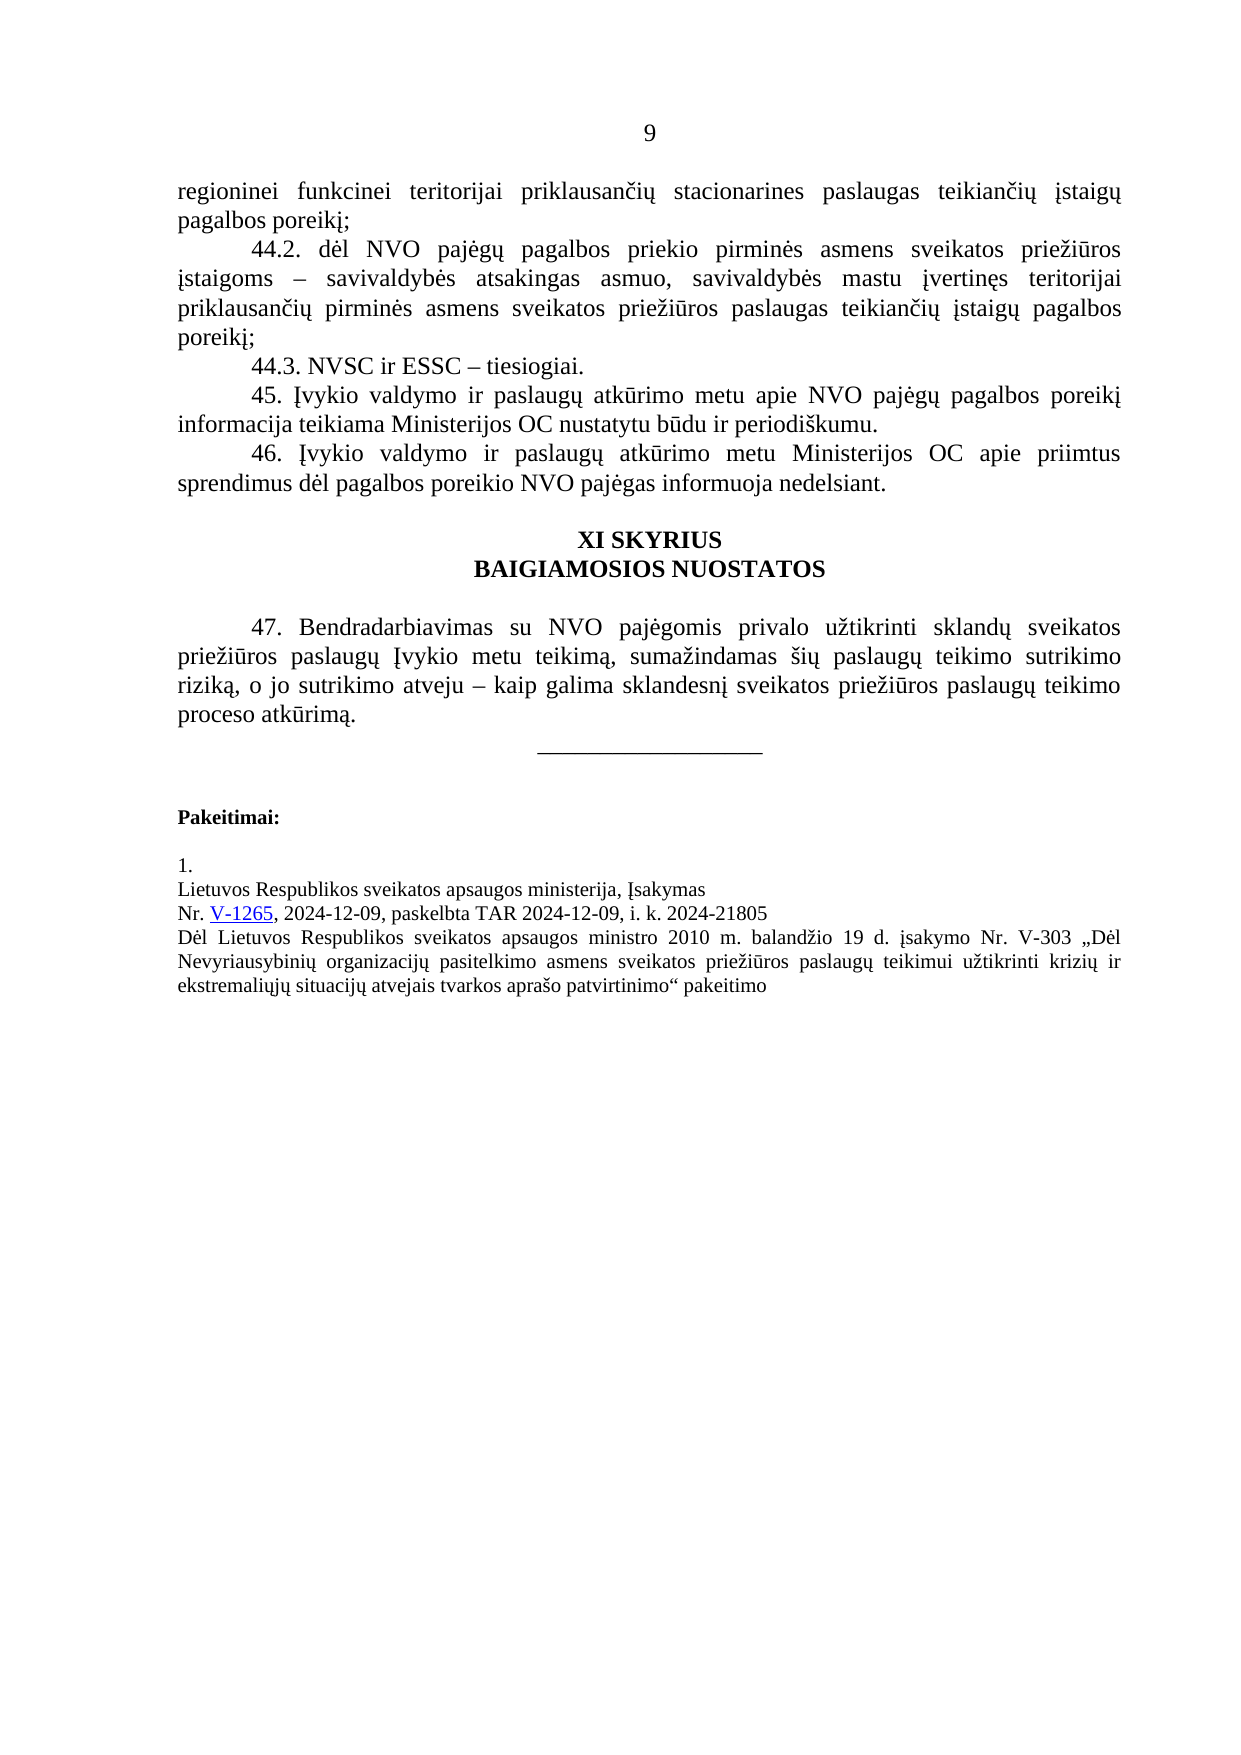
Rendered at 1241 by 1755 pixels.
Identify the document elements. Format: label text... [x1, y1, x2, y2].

text Lietuvos Respublikos sveikatos apsaugos ministerija, Įsakymas [177, 877, 1122, 901]
text 44.2. dėl NVO pajėgų pagalbos priekio pirminės asmens sveikatos priežiūros įstaigoms – savivaldybės atsakingas asmuo, savivaldybės mastu įvertinęs teritorijai priklausančių pirminės asmens sveikatos priežiūros paslaugas teikiančių įstaigų pagalbos poreikį; [177, 234, 1122, 351]
text 46. Įvykio valdymo ir paslaugų atkūrimo metu Ministerijos OC apie priimtus sprendimus dėl pagalbos poreikio NVO pajėgas informuoja nedelsiant. [177, 438, 1122, 496]
text 1. [177, 853, 1122, 877]
text 44.3. NVSC ir ESSC – tiesiogiai. [177, 351, 1122, 380]
text BAIGIAMOSIOS NUOSTATOS [177, 554, 1122, 583]
text Dėl Lietuvos Respublikos sveikatos apsaugos ministro 2010 m. balandžio 19 d. įsakymo Nr. V-303 „Dėl Nevyriausybinių organizacijų pasitelkimo asmens sveikatos priežiūros paslaugų teikimui užtikrinti krizių ir ekstremaliųjų situacijų atvejais tvarkos aprašo patvirtinimo“ pakeitimo [177, 925, 1122, 997]
text 45. Įvykio valdymo ir paslaugų atkūrimo metu apie NVO pajėgų pagalbos poreikį informacija teikiama Ministerijos OC nustatytu būdu ir periodiškumu. [177, 380, 1122, 438]
text __________________ [177, 728, 1122, 757]
text Nr. V-1265, 2024-12-09, paskelbta TAR 2024-12-09, i. k. 2024-21805 [177, 901, 1122, 925]
text 47. Bendradarbiavimas su NVO pajėgomis privalo užtikrinti sklandų sveikatos priežiūros paslaugų Įvykio metu teikimą, sumažindamas šių paslaugų teikimo sutrikimo riziką, o jo sutrikimo atveju – kaip galima sklandesnį sveikatos priežiūros paslaugų teikimo proceso atkūrimą. [177, 611, 1122, 728]
text regioninei funkcinei teritorijai priklausančių stacionarines paslaugas teikiančių įstaigų pagalbos poreikį; [177, 176, 1122, 234]
text XI SKYRIUS [177, 525, 1122, 554]
text Pakeitimai: [177, 805, 1122, 829]
